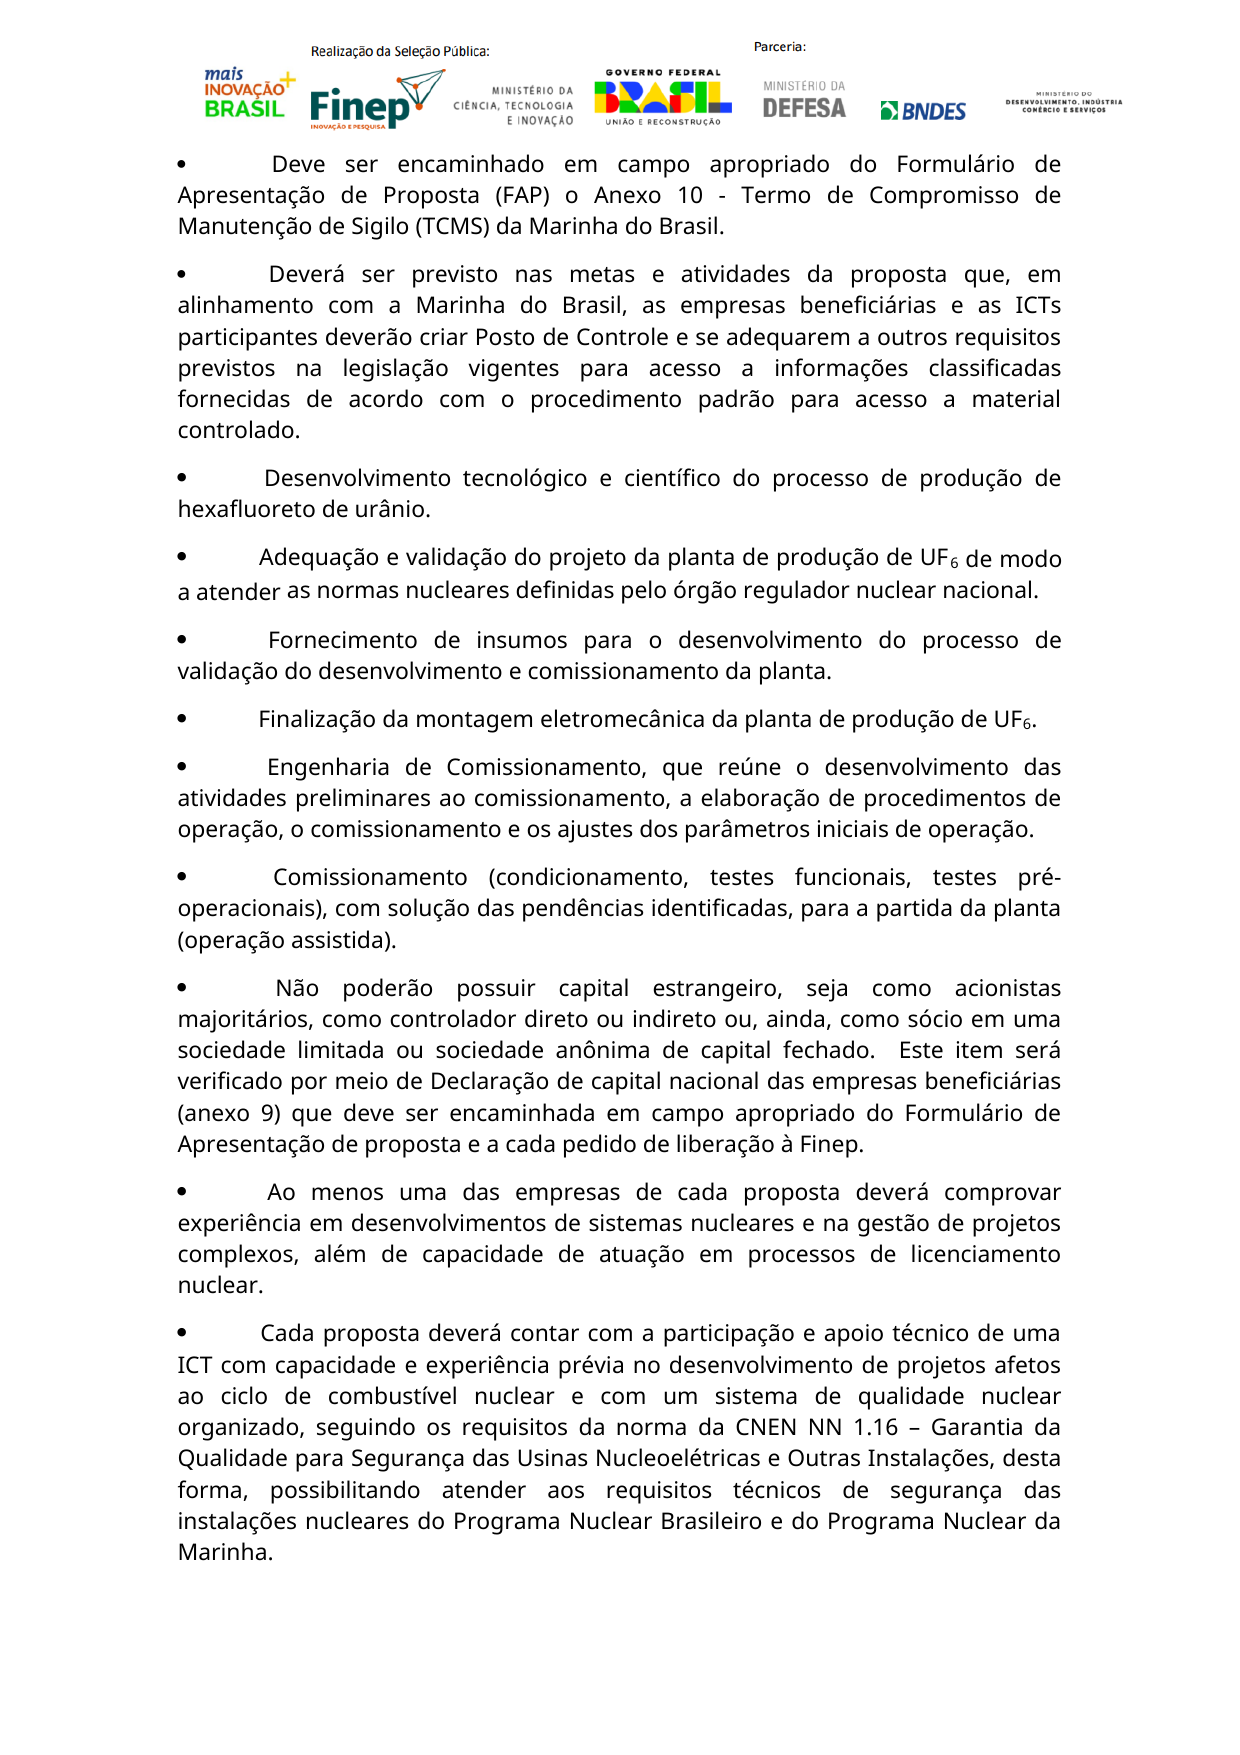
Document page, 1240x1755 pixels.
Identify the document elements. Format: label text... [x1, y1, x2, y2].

list Fornecimento de insumos para o desenvolvimento do processo de validação do desenvolvimento e comissionamento da planta. [177, 624, 1062, 686]
list Ao menos uma das empresas de cada proposta deverá comprovar experiência em desenvolvimentos de sistemas nucleares e na gestão de projetos complexos, além de capacidade de atuação em processos de licenciamento nuclear. [177, 1176, 1062, 1301]
list Adequação e validação do projeto da planta de produção de UF6 de modo a atender as normas nucleares definidas pelo órgão regulador nuclear nacional. [177, 541, 1062, 607]
list Cada proposta deverá contar com a participação e apoio técnico de uma ICT com capacidade e experiência prévia no desenvolvimento de projetos afetos ao ciclo de combustível nuclear e com um sistema de qualidade nuclear organizado, seguindo os requisitos da norma da CNEN NN 1.16 – Garantia da Qualidade para Segurança das Usinas Nucleoelétricas e Outras Instalações, desta forma, possibilitando atender aos requisitos técnicos de segurança das instalações nucleares do Programa Nuclear Brasileiro e do Programa Nuclear da Marinha. [177, 1317, 1062, 1567]
list Comissionamento (condicionamento, testes funcionais, testes pré-operacionais), com solução das pendências identificadas, para a partida da planta (operação assistida). [177, 861, 1062, 955]
list Finalização da montagem eletromecânica da planta de produção de UF6. [177, 703, 1062, 734]
list Engenharia de Comissionamento, que reúne o desenvolvimento das atividades preliminares ao comissionamento, a elaboração de procedimentos de operação, o comissionamento e os ajustes dos parâmetros iniciais de operação. [177, 751, 1062, 844]
list Deverá ser previsto nas metas e atividades da proposta que, em alinhamento com a Marinha do Brasil, as empresas beneficiárias e as ICTs participantes deverão criar Posto de Controle e se adequarem a outros requisitos previstos na legislação vigentes para acesso a informações classificadas fornecidas de acordo com o procedimento padrão para acesso a material controlado. [177, 258, 1062, 446]
list Deve ser encaminhado em campo apropriado do Formulário de Apresentação de Proposta (FAP) o Anexo 10 - Termo de Compromisso de Manutenção de Sigilo (TCMS) da Marinha do Brasil. [177, 148, 1062, 241]
list Desenvolvimento tecnológico e científico do processo de produção de hexafluoreto de urânio. [177, 462, 1062, 525]
list Não poderão possuir capital estrangeiro, seja como acionistas majoritários, como controlador direto ou indireto ou, ainda, como sócio em uma sociedade limitada ou sociedade anônima de capital fechado. Este item será verificado por meio de Declaração de capital nacional das empresas beneficiárias (anexo 9) que deve ser encaminhada em campo apropriado do Formulário de Apresentação de proposta e a cada pedido de liberação à Finep. [177, 972, 1062, 1159]
